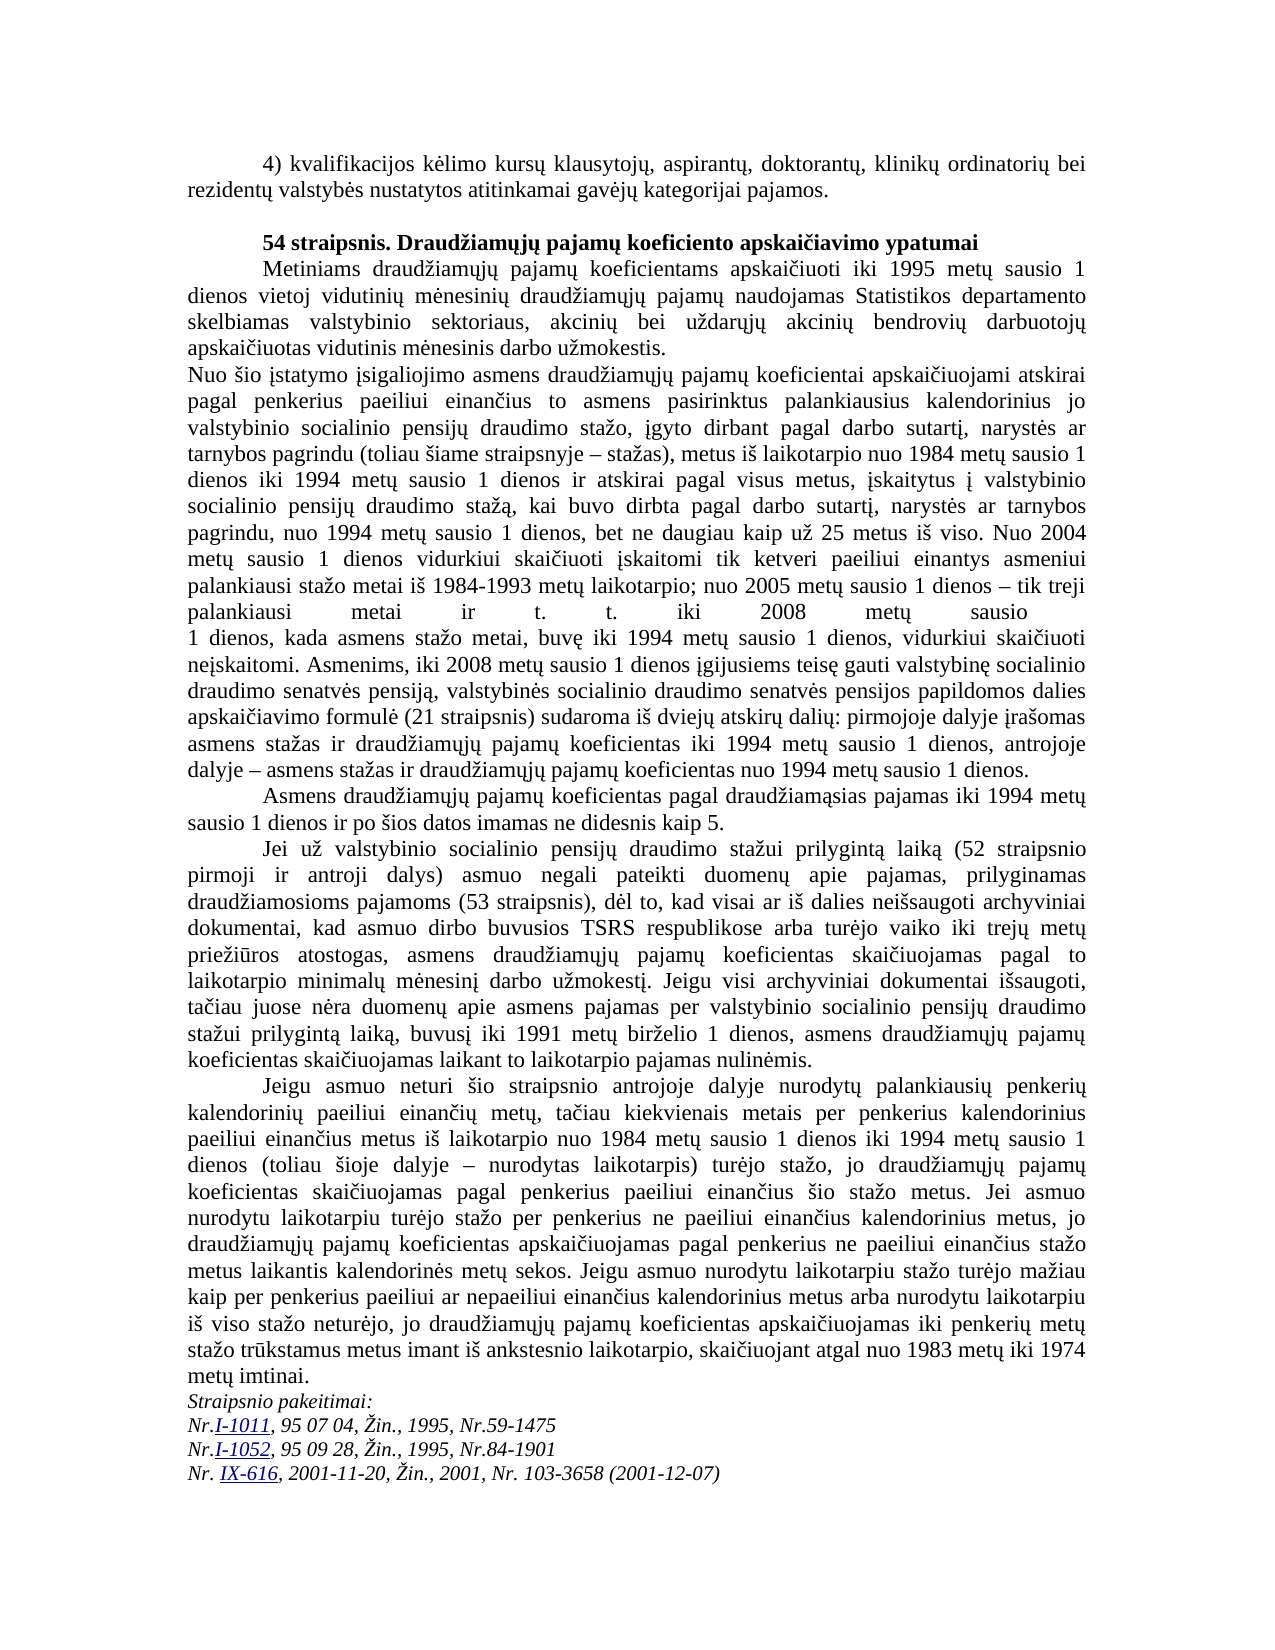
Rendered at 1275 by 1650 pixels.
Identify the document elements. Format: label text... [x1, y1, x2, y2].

text Nuo šio įstatymo įsigaliojimo asmens draudžiamųjų pajamų koeficientai apskaičiuojami atskirai pagal penkerius paeiliui einančius to asmens pasirinktus palankiausius kalendorinius jo valstybinio socialinio pensijų draudimo stažo, įgyto dirbant pagal darbo sutartį, narystės ar tarnybos pagrindu (toliau šiame straipsnyje – stažas), metus iš laikotarpio nuo 1984 metų sausio 1 dienos iki 1994 metų sausio 1 dienos ir atskirai pagal visus metus, įskaitytus į valstybinio socialinio pensijų draudimo stažą, kai buvo dirbta pagal darbo sutartį, narystės ar tarnybos pagrindu, nuo 1994 metų sausio 1 dienos, bet ne daugiau kaip už 25 metus iš viso. Nuo 2004 metų sausio 1 dienos vidurkiui skaičiuoti įskaitomi tik ketveri paeiliui einantys asmeniui palankiausi stažo metai iš 1984-1993 metų laikotarpio; nuo 2005 metų sausio 1 dienos – tik treji palankiausi metai ir t. t. iki 2008 metų sausio 1 dienos, kada asmens stažo metai, buvę iki 1994 metų sausio 1 dienos, vidurkiui skaičiuoti neįskaitomi. Asmenims, iki 2008 metų sausio 1 dienos įgijusiems teisę gauti valstybinę socialinio draudimo senatvės pensiją, valstybinės socialinio draudimo senatvės pensijos papildomos dalies apskaičiavimo formulė (21 straipsnis) sudaroma iš dviejų atskirų dalių: pirmojoje dalyje įrašomas asmens stažas ir draudžiamųjų pajamų koeficientas iki 1994 metų sausio 1 dienos, antrojoje dalyje – asmens stažas ir draudžiamųjų pajamų koeficientas nuo 1994 metų sausio 1 dienos. [187, 361, 1087, 782]
text Metiniams draudžiamųjų pajamų koeficientams apskaičiuoti iki 1995 metų sausio 1 dienos vietoj vidutinių mėnesinių draudžiamųjų pajamų naudojamas Statistikos departamento skelbiamas valstybinio sektoriaus, akcinių bei uždarųjų akcinių bendrovių darbuotojų apskaičiuotas vidutinis mėnesinis darbo užmokestis. [187, 255, 1087, 361]
text Jei už valstybinio socialinio pensijų draudimo stažui prilygintą laiką (52 straipsnio pirmoji ir antroji dalys) asmuo negali pateikti duomenų apie pajamas, prilyginamas draudžiamosioms pajamoms (53 straipsnis), dėl to, kad visai ar iš dalies neišsaugoti archyviniai dokumentai, kad asmuo dirbo buvusios TSRS respublikose arba turėjo vaiko iki trejų metų priežiūros atostogas, asmens draudžiamųjų pajamų koeficientas skaičiuojamas pagal to laikotarpio minimalų mėnesinį darbo užmokestį. Jeigu visi archyviniai dokumentai išsaugoti, tačiau juose nėra duomenų apie asmens pajamas per valstybinio socialinio pensijų draudimo stažui prilygintą laiką, buvusį iki 1991 metų birželio 1 dienos, asmens draudžiamųjų pajamų koeficientas skaičiuojamas laikant to laikotarpio pajamas nulinėmis. [187, 835, 1087, 1072]
text Nr.I-1011, 95 07 04, Žin., 1995, Nr.59-1475 [187, 1413, 1087, 1437]
text Straipsnio pakeitimai: [187, 1389, 1087, 1413]
text Nr.I-1052, 95 09 28, Žin., 1995, Nr.84-1901 [187, 1437, 1087, 1461]
text Nr. IX-616, 2001-11-20, Žin., 2001, Nr. 103-3658 (2001-12-07) [187, 1461, 1087, 1485]
text Jeigu asmuo neturi šio straipsnio antrojoje dalyje nurodytų palankiausių penkerių kalendorinių paeiliui einančių metų, tačiau kiekvienais metais per penkerius kalendorinius paeiliui einančius metus iš laikotarpio nuo 1984 metų sausio 1 dienos iki 1994 metų sausio 1 dienos (toliau šioje dalyje – nurodytas laikotarpis) turėjo stažo, jo draudžiamųjų pajamų koeficientas skaičiuojamas pagal penkerius paeiliui einančius šio stažo metus. Jei asmuo nurodytu laikotarpiu turėjo stažo per penkerius ne paeiliui einančius kalendorinius metus, jo draudžiamųjų pajamų koeficientas apskaičiuojamas pagal penkerius ne paeiliui einančius stažo metus laikantis kalendorinės metų sekos. Jeigu asmuo nurodytu laikotarpiu stažo turėjo mažiau kaip per penkerius paeiliui ar nepaeiliui einančius kalendorinius metus arba nurodytu laikotarpiu iš viso stažo neturėjo, jo draudžiamųjų pajamų koeficientas apskaičiuojamas iki penkerių metų stažo trūkstamus metus imant iš ankstesnio laikotarpio, skaičiuojant atgal nuo 1983 metų iki 1974 metų imtinai. [187, 1072, 1087, 1389]
text 54 straipsnis. Draudžiamųjų pajamų koeficiento apskaičiavimo ypatumai [187, 229, 1087, 255]
text 4) kvalifikacijos kėlimo kursų klausytojų, aspirantų, doktorantų, klinikų ordinatorių bei rezidentų valstybės nustatytos atitinkamai gavėjų kategorijai pajamos. [187, 150, 1087, 203]
text Asmens draudžiamųjų pajamų koeficientas pagal draudžiamąsias pajamas iki 1994 metų sausio 1 dienos ir po šios datos imamas ne didesnis kaip 5. [187, 782, 1087, 835]
